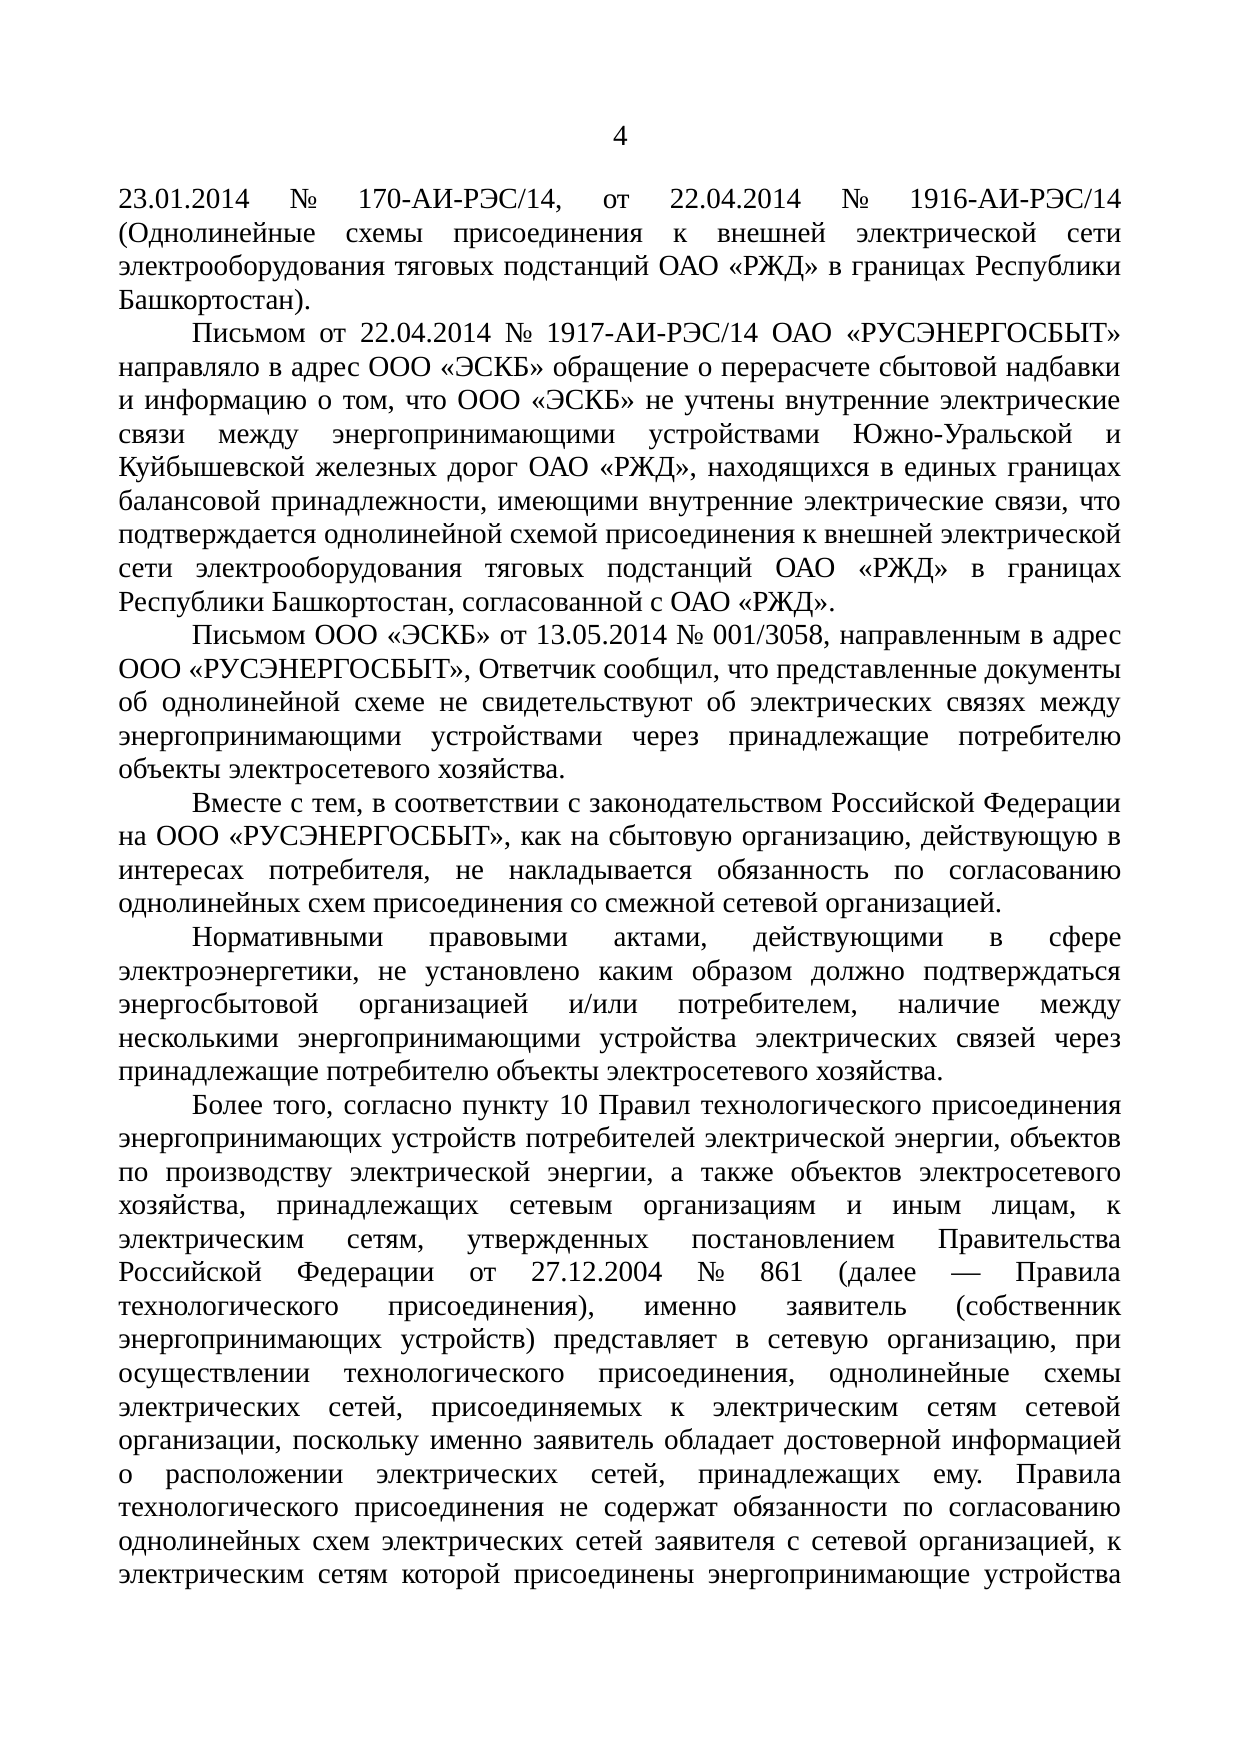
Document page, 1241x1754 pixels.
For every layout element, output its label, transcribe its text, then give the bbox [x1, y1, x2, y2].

text Более того, согласно пункту 10 Правил технологического присоединения энергопринимающих устройств потребителей электрической энергии, объектов по производству электрической энергии, а также объектов электросетевого хозяйства, принадлежащих сетевым организациям и иным лицам, к электрическим сетям, утвержденных постановлением Правительства Российской Федерации от 27.12.2004 № 861 (далее — Правила технологического присоединения), именно заявитель (собственник энергопринимающих устройств) представляет в сетевую организацию, при осуществлении технологического присоединения, однолинейные схемы электрических сетей, присоединяемых к электрическим сетям сетевой организации, поскольку именно заявитель обладает достоверной информацией о расположении электрических сетей, принадлежащих ему. Правила технологического присоединения не содержат обязанности по согласованию однолинейных схем электрических сетей заявителя с сетевой организацией, к электрическим сетям которой присоединены энергопринимающие устройства [118, 1087, 1122, 1590]
text Нормативными правовыми актами, действующими в сфере электроэнергетики, не установлено каким образом должно подтверждаться энергосбытовой организацией и/или потребителем, наличие между несколькими энергопринимающими устройства электрических связей через принадлежащие потребителю объекты электросетевого хозяйства. [118, 919, 1122, 1087]
text Вместе с тем, в соответствии с законодательством Российской Федерации на ООО «РУСЭНЕРГОСБЫТ», как на сбытовую организацию, действующую в интересах потребителя, не накладывается обязанность по согласованию однолинейных схем присоединения со смежной сетевой организацией. [118, 785, 1122, 919]
text Письмом от 22.04.2014 № 1917-АИ-РЭС/14 ОАО «РУСЭНЕРГОСБЫТ» направляло в адрес ООО «ЭСКБ» обращение о перерасчете сбытовой надбавки и информацию о том, что ООО «ЭСКБ» не учтены внутренние электрические связи между энергопринимающими устройствами Южно-Уральской и Куйбышевской железных дорог ОАО «РЖД», находящихся в единых границах балансовой принадлежности, имеющими внутренние электрические связи, что подтверждается однолинейной схемой присоединения к внешней электрической сети электрооборудования тяговых подстанций ОАО «РЖД» в границах Республики Башкортостан, согласованной с ОАО «РЖД». [118, 315, 1122, 617]
text 23.01.2014 № 170-АИ-РЭС/14, от 22.04.2014 № 1916-АИ-РЭС/14 (Однолинейные схемы присоединения к внешней электрической сети электрооборудования тяговых подстанций ОАО «РЖД» в границах Республики Башкортостан). [118, 181, 1122, 315]
text Письмом ООО «ЭСКБ» от 13.05.2014 № 001/3058, направленным в адрес ООО «РУСЭНЕРГОСБЫТ», Ответчик сообщил, что представленные документы об однолинейной схеме не свидетельствуют об электрических связях между энергопринимающими устройствами через принадлежащие потребителю объекты электросетевого хозяйства. [118, 617, 1122, 785]
